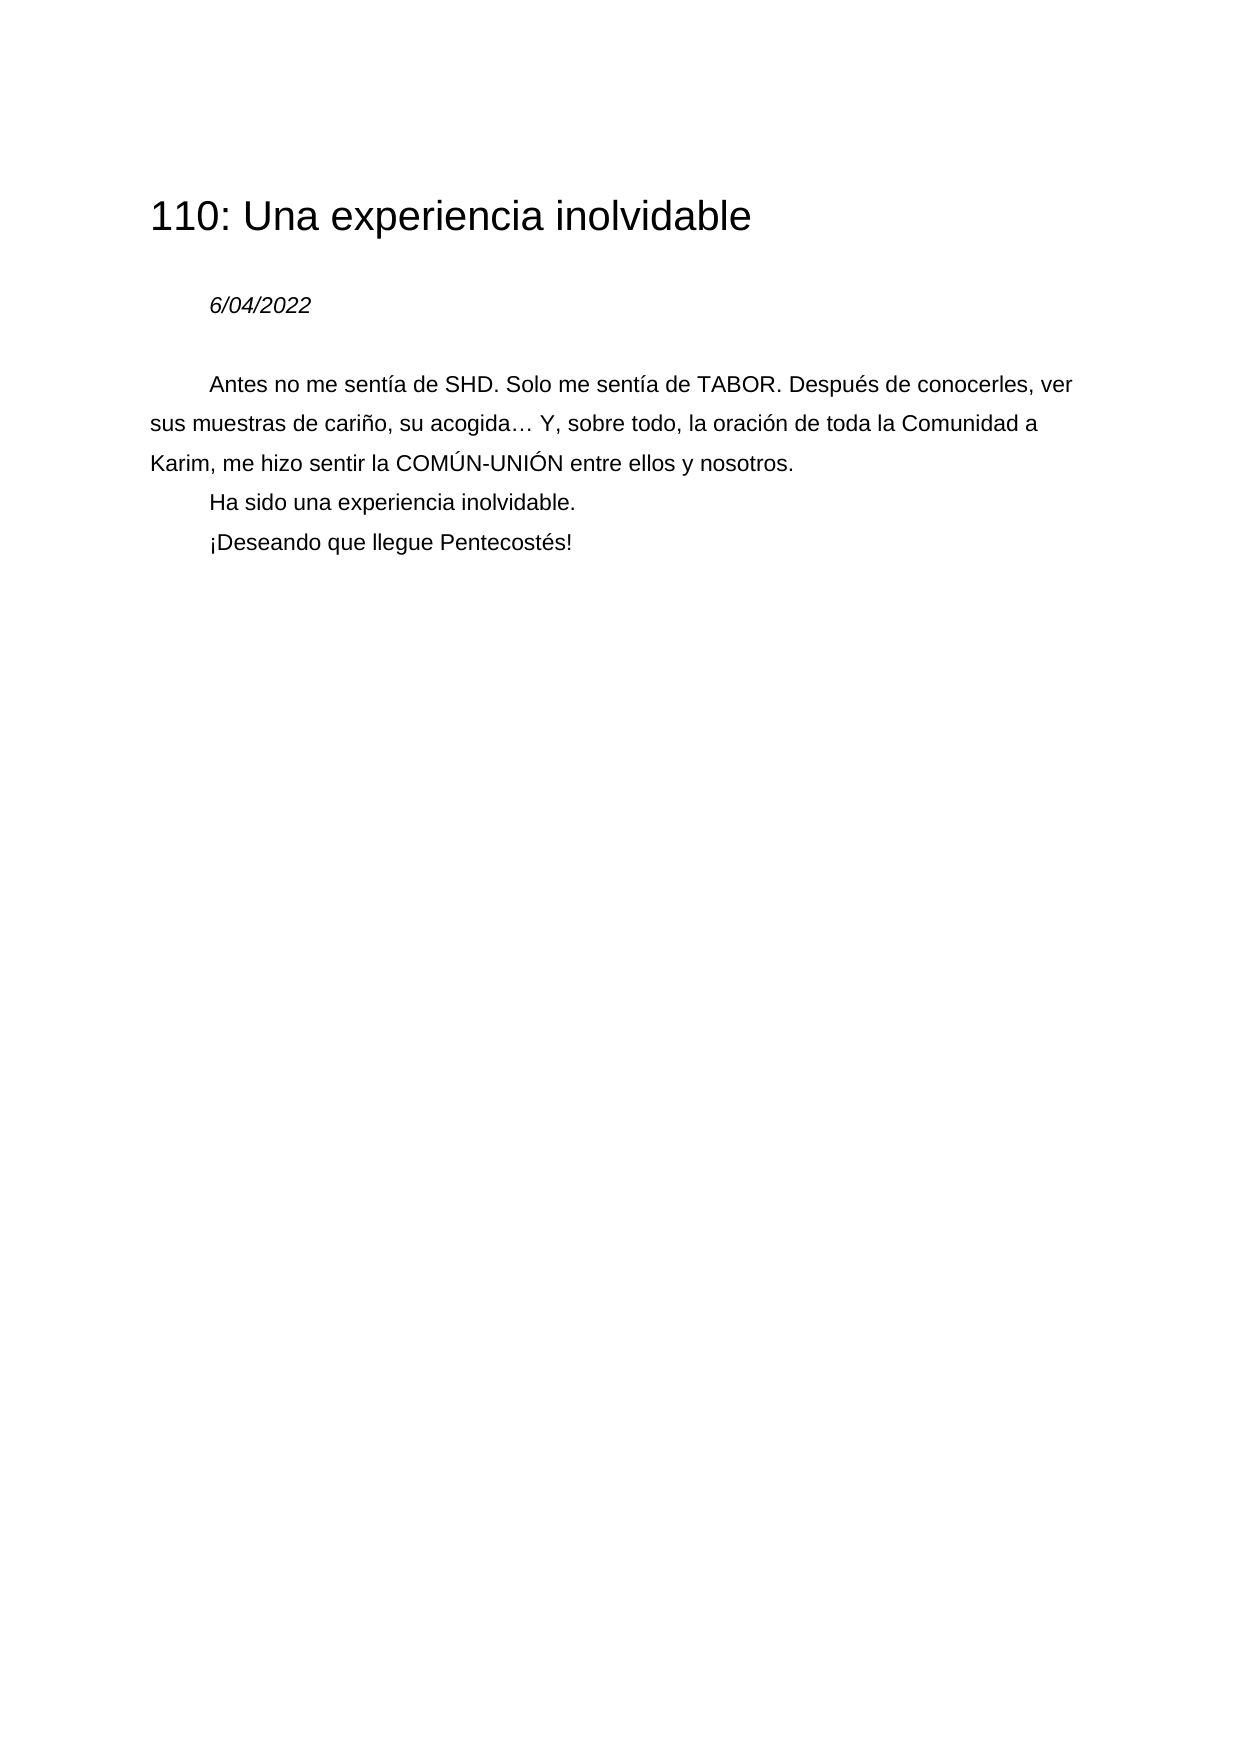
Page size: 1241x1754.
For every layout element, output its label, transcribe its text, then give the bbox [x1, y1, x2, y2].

subtitle 110: Una experiencia inolvidable [150, 192, 1090, 239]
text Antes no me sentía de SHD. Solo me sentía de TABOR. Después de conocerles, ver sus muestras de cariño, su acogida… Y, sobre todo, la oración de toda la Comunidad a Karim, me hizo sentir la COMÚN-UNIÓN entre ellos y nosotros. [150, 371, 1090, 476]
text ¡Deseando que llegue Pentecostés! [150, 528, 1090, 555]
text Ha sido una experiencia inolvidable. [150, 489, 1090, 515]
text 6/04/2022 [150, 292, 1090, 318]
